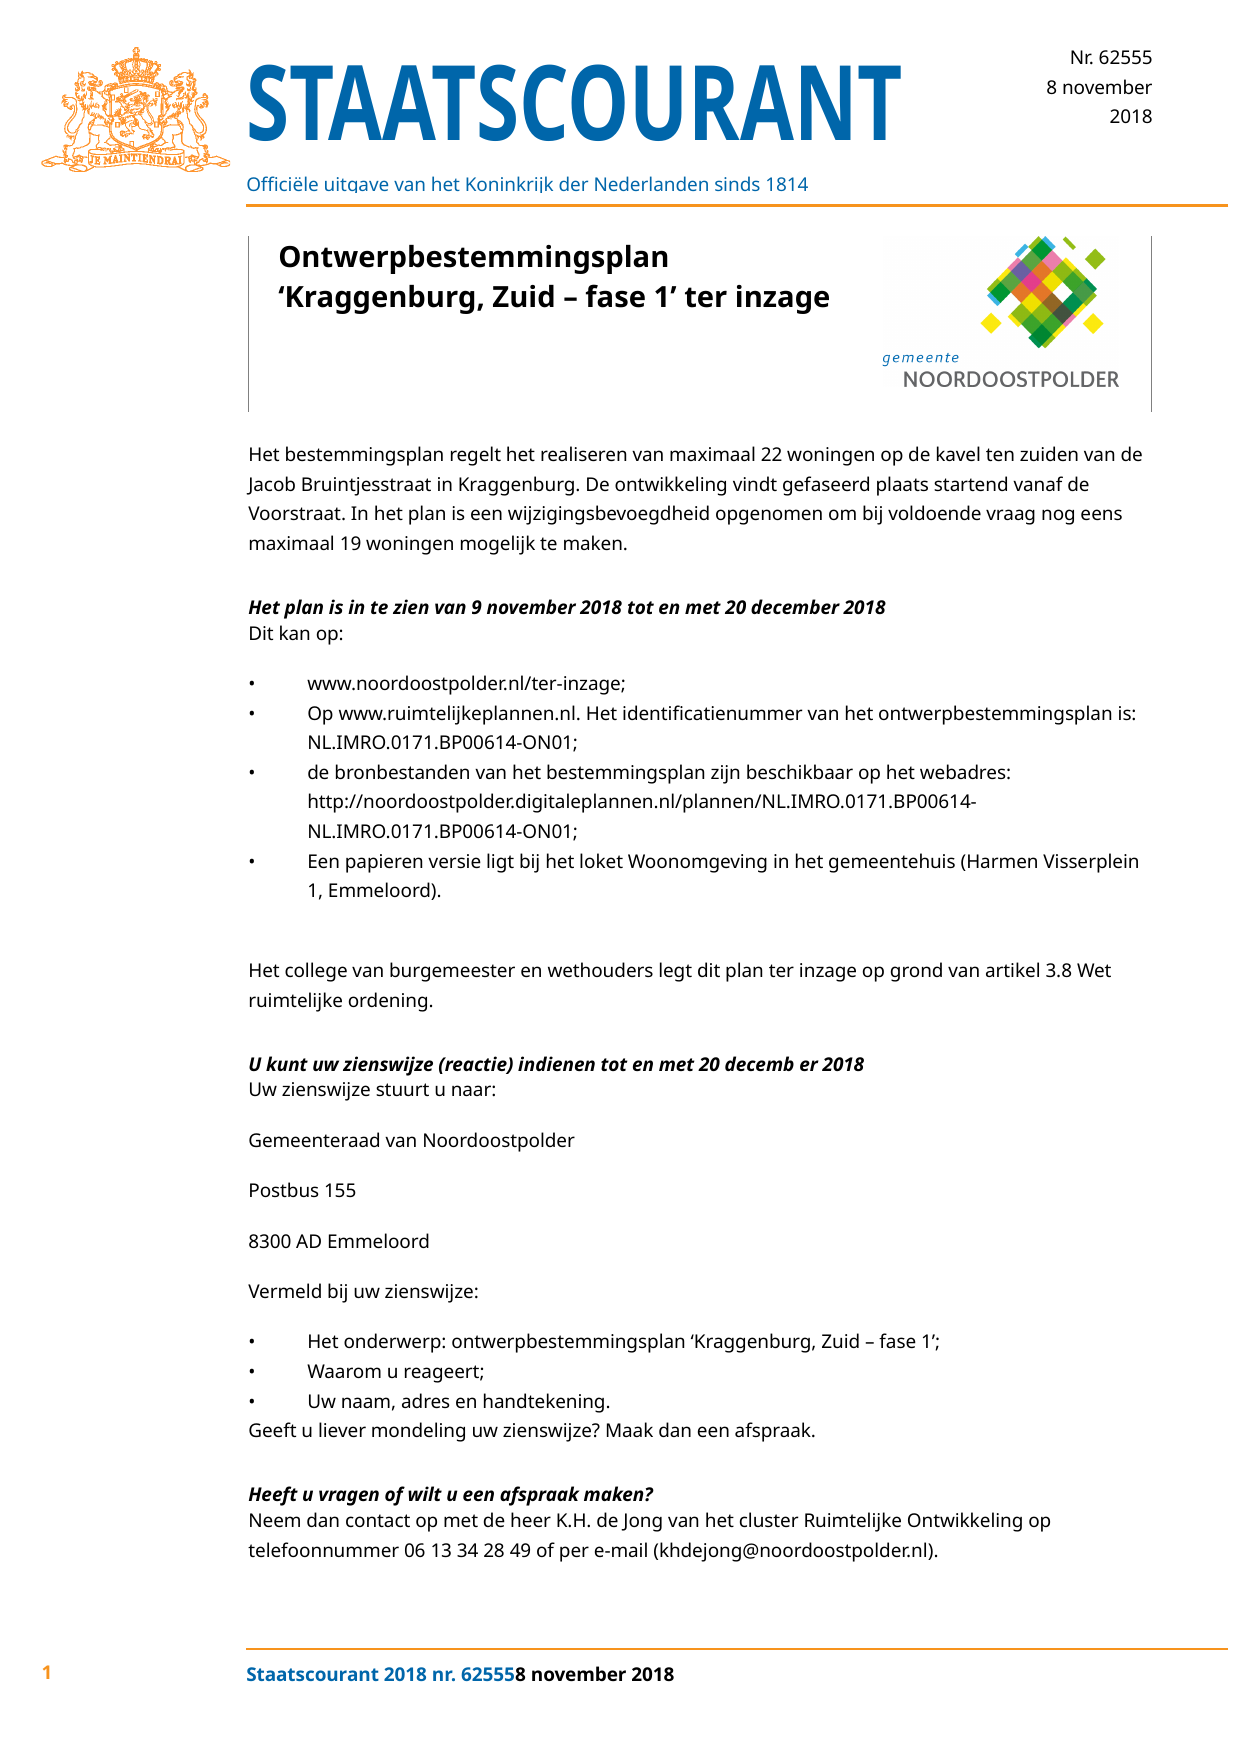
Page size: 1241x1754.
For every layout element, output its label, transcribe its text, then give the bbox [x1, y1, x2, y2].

text Postbus 155 [248, 1177, 1152, 1203]
list Het onderwerp: ontwerpbestemmingsplan ‘Kraggenburg, Zuid – fase 1’; [248, 1329, 1152, 1354]
text U kunt uw zienswijze (reactie) indienen tot en met 20 decemb er 2018 [248, 1051, 1152, 1077]
list Op www.ruimtelijkeplannen.nl. Het identificatienummer van het ontwerpbestemmingsplan is: NL.IMRO.0171.BP00614-ON01; [248, 700, 1152, 755]
text Vermeld bij uw zienswijze: [248, 1278, 1152, 1304]
text 8300 AD Emmeloord [248, 1228, 1152, 1254]
text Dit kan op: [248, 620, 1152, 646]
picture [41, 47, 231, 172]
list Waarom u reageert; [248, 1358, 1152, 1384]
picture [882, 236, 1119, 387]
text Uw zienswijze stuurt u naar: [248, 1077, 1152, 1102]
list Een papieren versie ligt bij het loket Woonomgeving in het gemeentehuis (Harmen Visserplein 1, Emmeloord). [248, 848, 1152, 903]
text Het college van burgemeester en wethouders legt dit plan ter inzage op grond van artikel 3.8 Wet ruimtelijke ordening. [248, 957, 1152, 1013]
text Het plan is in te zien van 9 november 2018 tot en met 20 december 2018 [248, 594, 1152, 620]
list Uw naam, adres en handtekening. [248, 1388, 1152, 1414]
table_header Ontwerpbestemmingsplan ‘Kraggenburg, Zuid – fase 1’ ter inzage [249, 236, 850, 412]
list www.noordoostpolder.nl/ter-inzage; [248, 670, 1152, 696]
text Geeft u liever mondeling uw zienswijze? Maak dan een afspraak. [248, 1417, 1152, 1443]
text Het bestemmingsplan regelt het realiseren van maximaal 22 woningen op de kavel ten zuiden van de Jacob Bruintjesstraat in Kraggenburg. De ontwikkeling vindt gefaseerd plaats startend vanaf de Voorstraat. In het plan is een wijzigingsbevoegdheid opgenomen om bij voldoende vraag nog eens maximaal 19 woningen mogelijk te maken. [248, 441, 1152, 556]
text Heeft u vragen of wilt u een afspraak maken? [248, 1481, 1152, 1507]
text Gemeenteraad van Noordoostpolder [248, 1127, 1152, 1153]
table_header [850, 236, 1151, 412]
list de bronbestanden van het bestemmingsplan zijn beschikbaar op het webadres: http://noordoostpolder.digitaleplannen.nl/plannen/NL.IMRO.0171.BP00614-NL.IMRO.0171.BP00614-ON01; [248, 759, 1152, 844]
text Neem dan contact op met de heer K.H. de Jong van het cluster Ruimtelijke Ontwikkeling op telefoonnummer 06 13 34 28 49 of per e-mail (khdejong@noordoostpolder.nl). [248, 1507, 1152, 1562]
